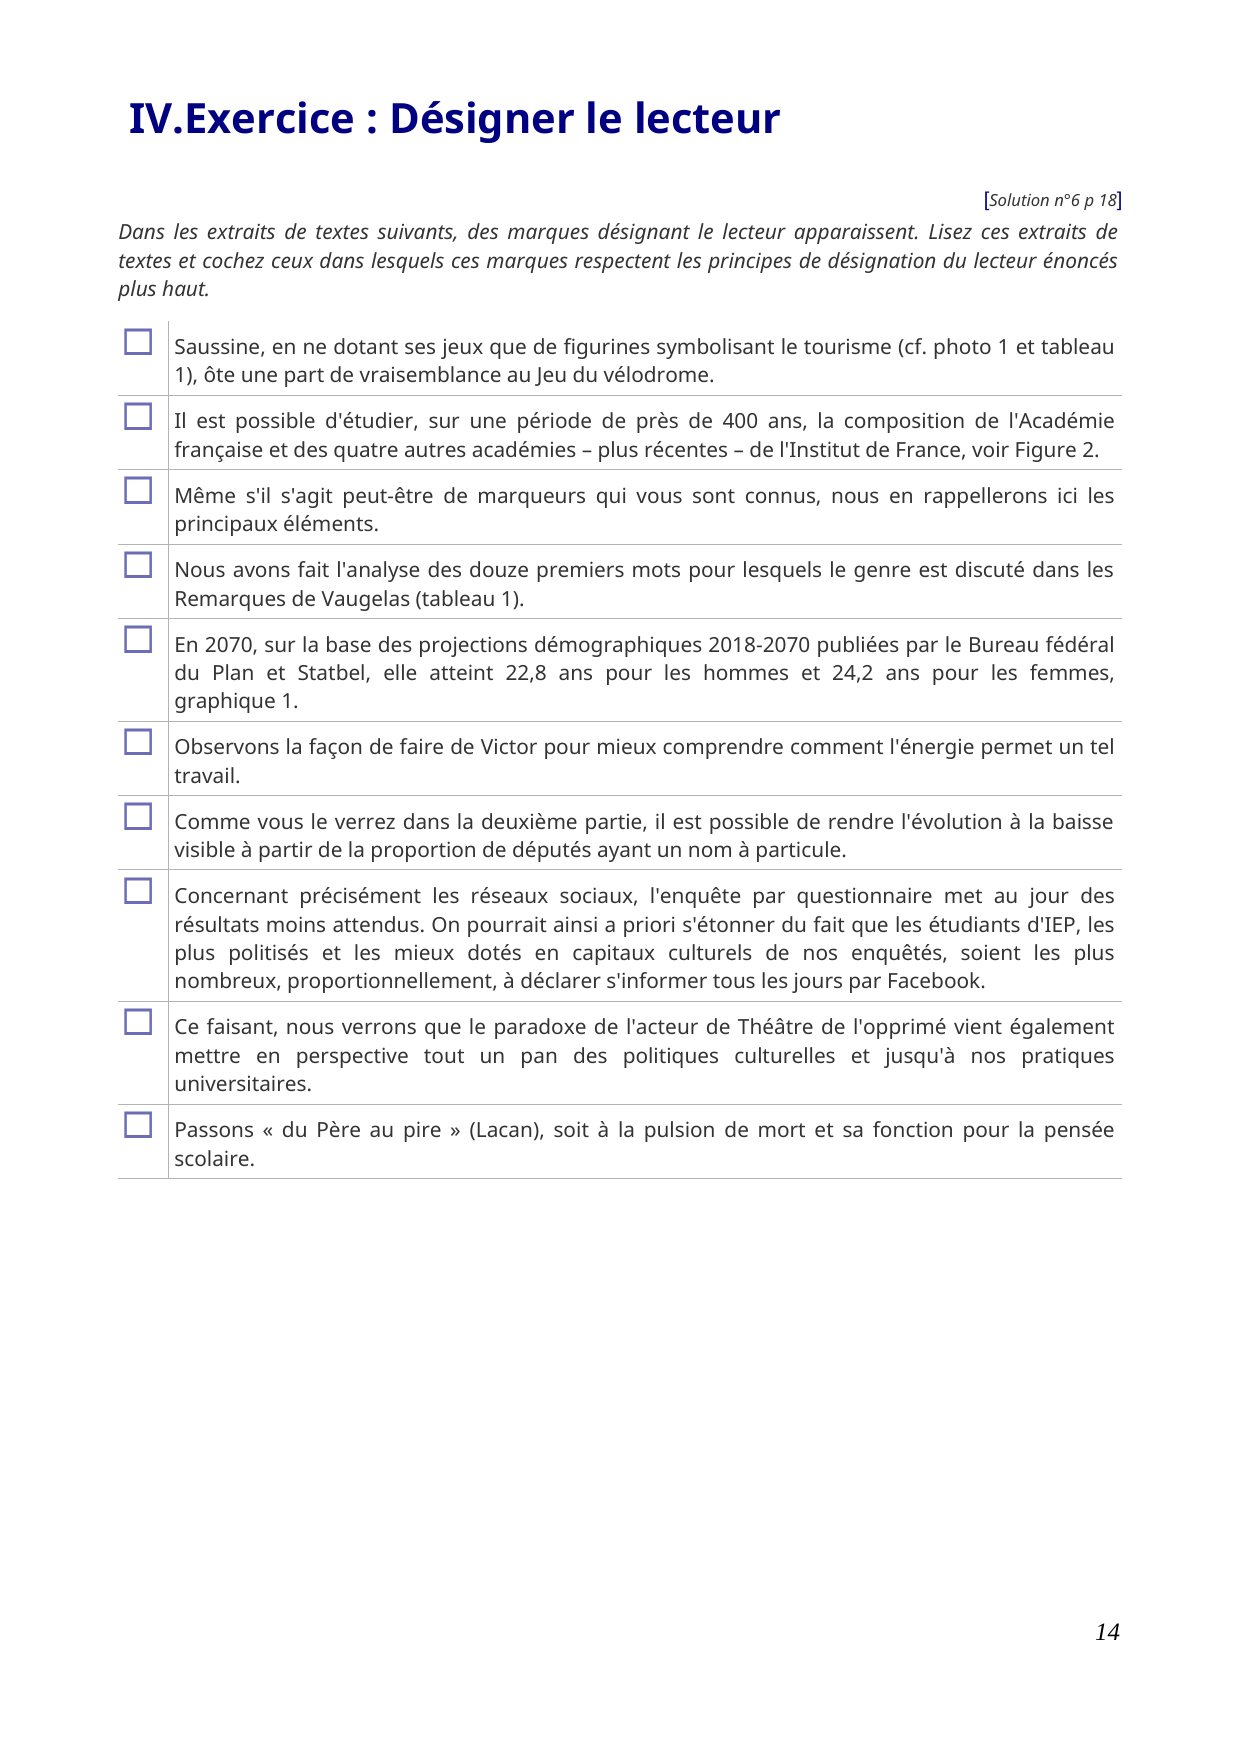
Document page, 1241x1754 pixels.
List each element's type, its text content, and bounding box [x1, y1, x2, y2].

table_cell [118, 619, 168, 721]
table_cell Ce faisant, nous verrons que le paradoxe de l'acteur de Théâtre de l'opprimé vient également mettre en perspective tout un pan des politiques culturelles et jusqu'à nos pratiques universitaires. [169, 1002, 1122, 1104]
table_cell Passons « du Père au pire » (Lacan), soit à la pulsion de mort et sa fonction pour la pensée scolaire. [169, 1105, 1122, 1178]
table_cell Même s'il s'agit peut-être de marqueurs qui vous sont connus, nous en rappellerons ici les principaux éléments. [169, 470, 1122, 544]
picture [123, 549, 154, 579]
table_cell [118, 796, 168, 869]
table_cell [118, 545, 168, 618]
picture [123, 326, 154, 356]
picture [123, 623, 154, 654]
picture [123, 875, 154, 905]
picture [123, 400, 154, 431]
picture [123, 1006, 154, 1036]
table_cell Nous avons fait l'analyse des douze premiers mots pour lesquels le genre est discuté dans les Remarques de Vaugelas (tableau 1). [169, 545, 1122, 618]
picture [123, 475, 154, 505]
text [Solution n°6 p 17] [118, 188, 1122, 212]
table_header Saussine, en ne dotant ses jeux que de figurines symbolisant le tourisme (cf. photo 1 et tableau 1), ôte une part de vraisemblance au Jeu du vélodrome. [169, 321, 1122, 395]
table_header [118, 321, 168, 395]
table_cell Comme vous le verrez dans la deuxième partie, il est possible de rendre l'évolution à la baisse visible à partir de la proportion de députés ayant un nom à particule. [169, 796, 1122, 869]
picture [123, 801, 154, 831]
table_cell [118, 722, 168, 795]
table_cell [118, 470, 168, 544]
table_cell Concernant précisément les réseaux sociaux, l'enquête par questionnaire met au jour des résultats moins attendus. On pourrait ainsi a priori s'étonner du fait que les étudiants d'IEP, les plus politisés et les mieux dotés en capitaux culturels de nos enquêtés, soient les plus nombreux, proportionnellement, à déclarer s'informer tous les jours par Facebook. [169, 870, 1122, 1001]
table_cell [118, 1002, 168, 1104]
picture [123, 726, 154, 756]
table_cell [118, 396, 168, 469]
picture [123, 1109, 154, 1139]
table_cell Il est possible d'étudier, sur une période de près de 400 ans, la composition de l'Académie française et des quatre autres académies – plus récentes – de l'Institut de France, voir Figure 2. [169, 396, 1122, 469]
table_cell [118, 870, 168, 1001]
table_cell [118, 1105, 168, 1178]
table_cell En 2070, sur la base des projections démographiques 2018-2070 publiées par le Bureau fédéral du Plan et Statbel, elle atteint 22,8 ans pour les hommes et 24,2 ans pour les femmes, graphique 1. [169, 619, 1122, 721]
table_cell Observons la façon de faire de Victor pour mieux comprendre comment l'énergie permet un tel travail. [169, 722, 1122, 795]
title Exercice : Désigner le lecteur [118, 88, 1122, 145]
text Dans les extraits de textes suivants, des marques désignant le lecteur apparaissent. Lisez ces extraits de textes et cochez ceux dans lesquels ces marques respectent les principes de désignation du lecteur énoncés plus haut. [118, 217, 1122, 303]
